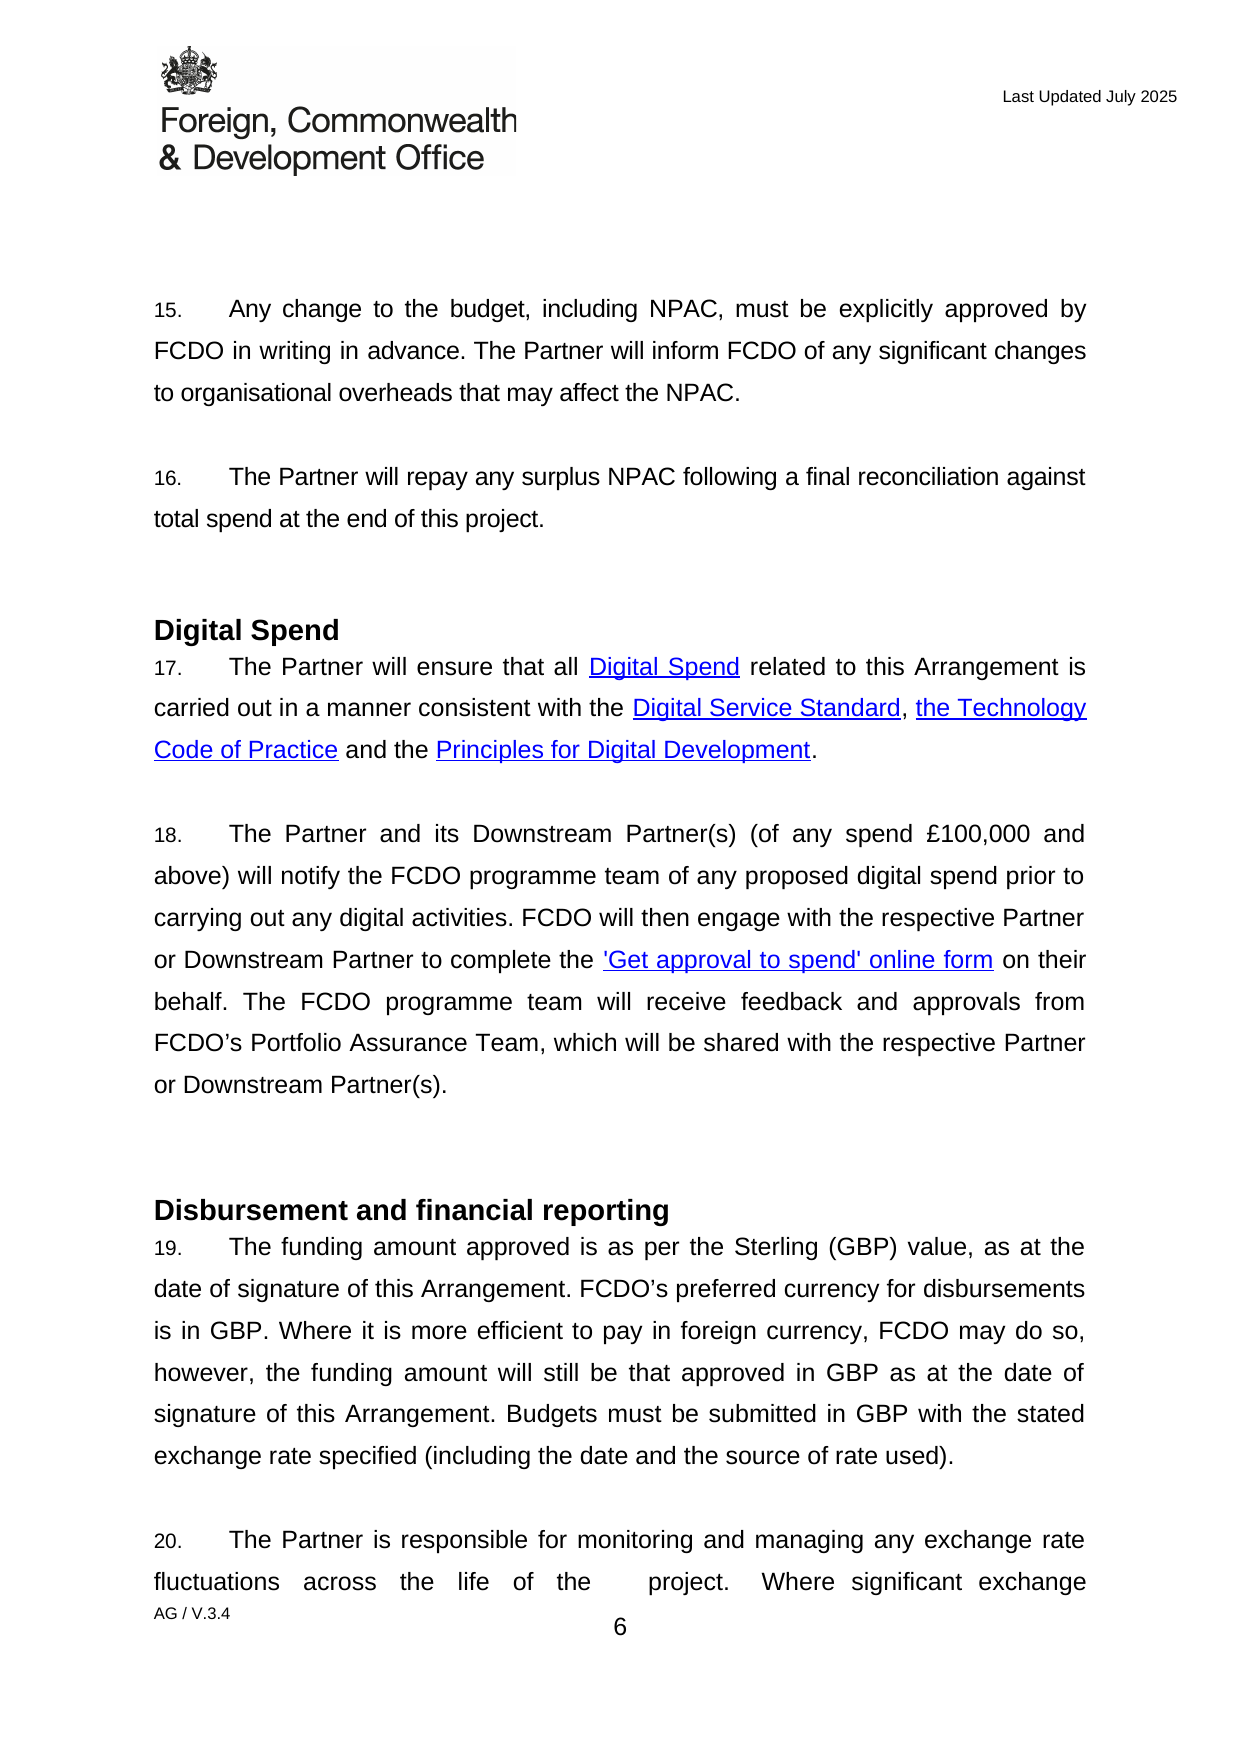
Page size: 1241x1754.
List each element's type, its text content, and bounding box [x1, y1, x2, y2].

list The funding amount approved is as per the Sterling (GBP) value, as at the date of signature of this Arrangement. FCDO’s preferred currency for disbursements is in GBP. Where it is more efficient to pay in foreign currency, FCDO may do so, however, the funding amount will still be that approved in GBP as at the date of signature of this Arrangement. Budgets must be submitted in GBP with the stated exchange rate specified (including the date and the source of rate used). [153, 1233, 1087, 1470]
list Any change to the budget, including NPAC, must be explicitly approved by FCDO in writing in advance. The Partner will inform FCDO of any significant changes to organisational overheads that may affect the NPAC. [153, 295, 1087, 407]
picture [157, 46, 517, 176]
list The Partner will ensure that all Digital Spend related to this Arrangement is carried out in a manner consistent with the Digital Service Standard, the Technology Code of Practice and the Principles for Digital Development. [153, 652, 1087, 764]
subtitle Disbursement and financial reporting [153, 1194, 1087, 1226]
list The Partner will repay any surplus NPAC following a final reconciliation against total spend at the end of this project. [153, 463, 1087, 533]
subtitle Digital Spend [153, 613, 1087, 646]
list The Partner is responsible for monitoring and managing any exchange rate fluctuations across the life of the project. Where significant exchange [153, 1526, 1087, 1596]
list The Partner and its Downstream Partner(s) (of any spend £100,000 and above) will notify the FCDO programme team of any proposed digital spend prior to carrying out any digital activities. FCDO will then engage with the respective Partner or Downstream Partner to complete the 'Get approval to spend' online form on their behalf. The FCDO programme team will receive feedback and approvals from FCDO’s Portfolio Assurance Team, which will be shared with the respective Partner or Downstream Partner(s). [153, 820, 1087, 1099]
